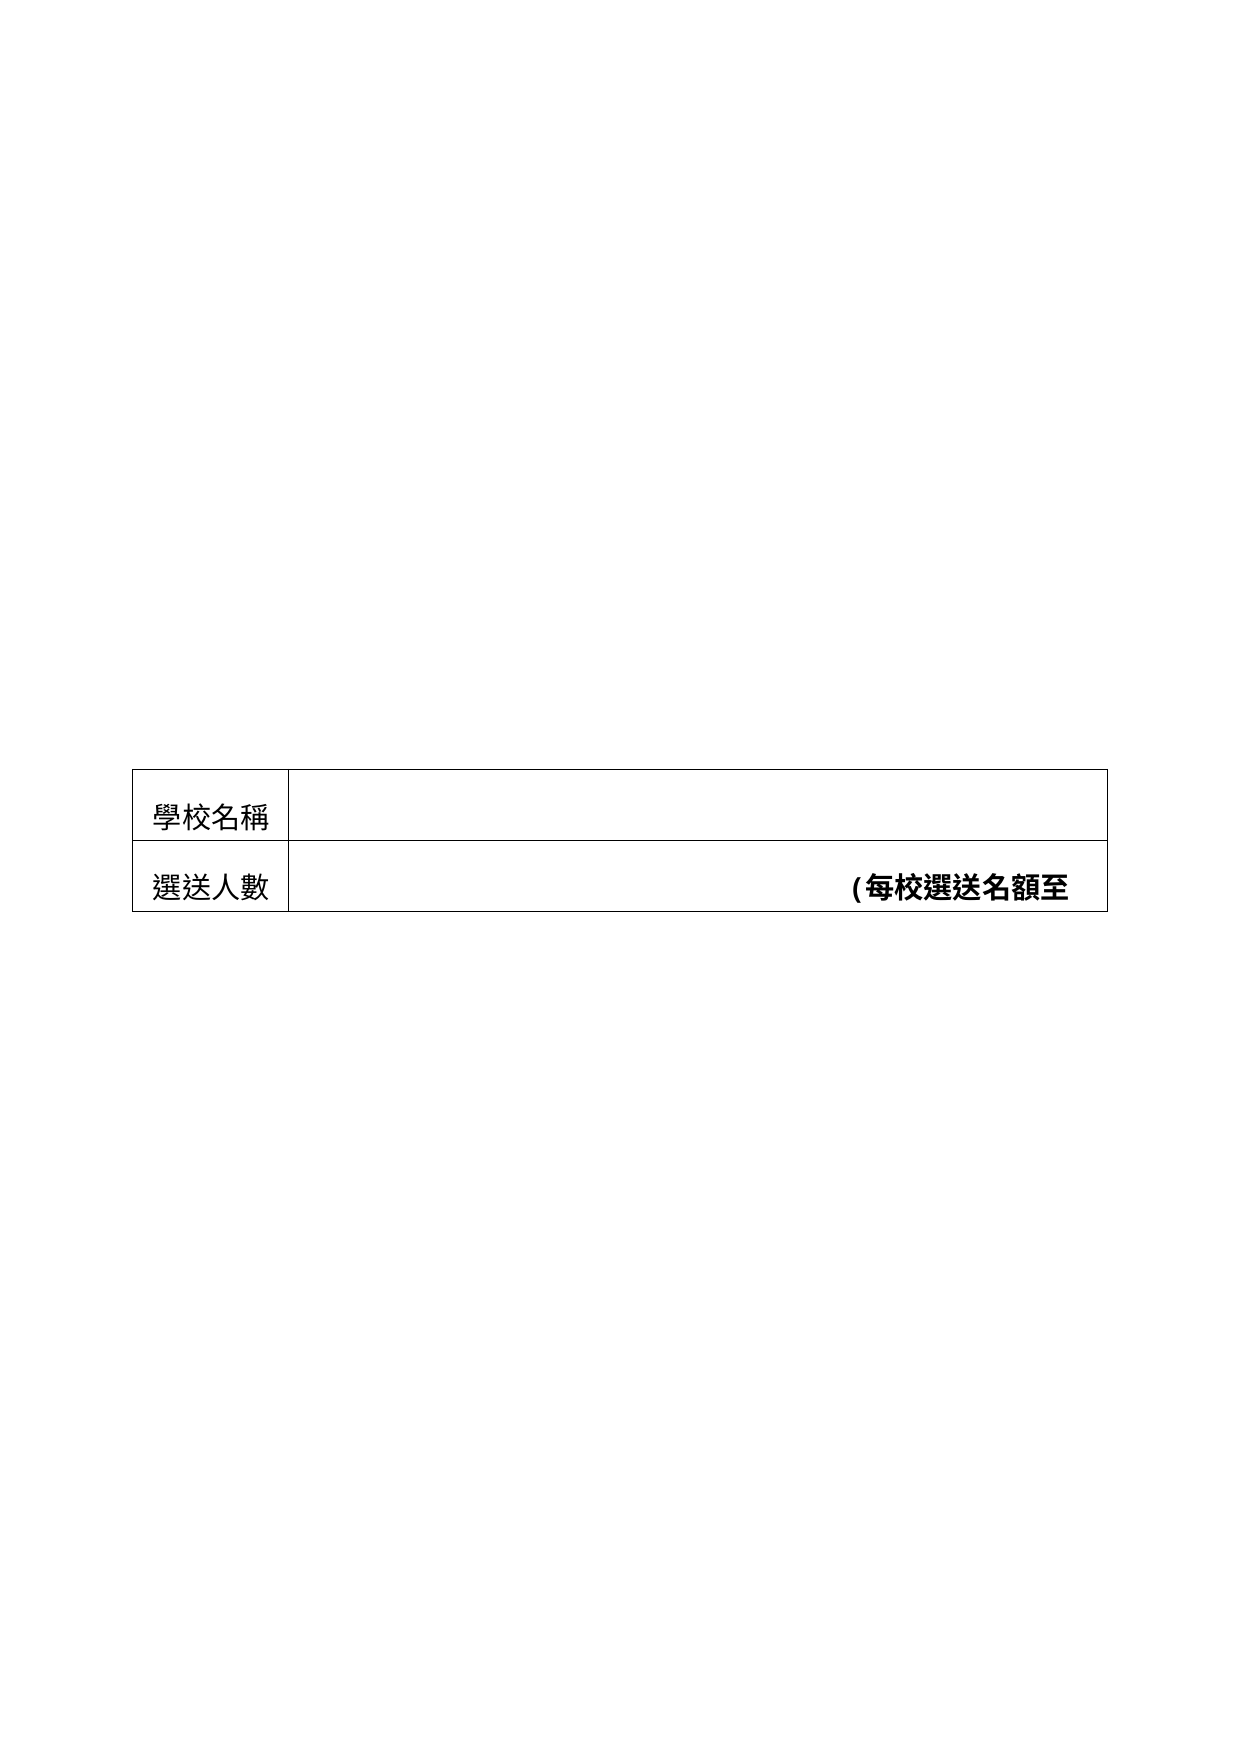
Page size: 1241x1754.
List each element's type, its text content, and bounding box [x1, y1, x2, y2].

table_cell 選送人數 [133, 841, 288, 911]
table_header [289, 770, 1107, 840]
table_cell (每校選送名額至 [289, 841, 1107, 911]
table_header 學校名稱 [133, 770, 288, 840]
